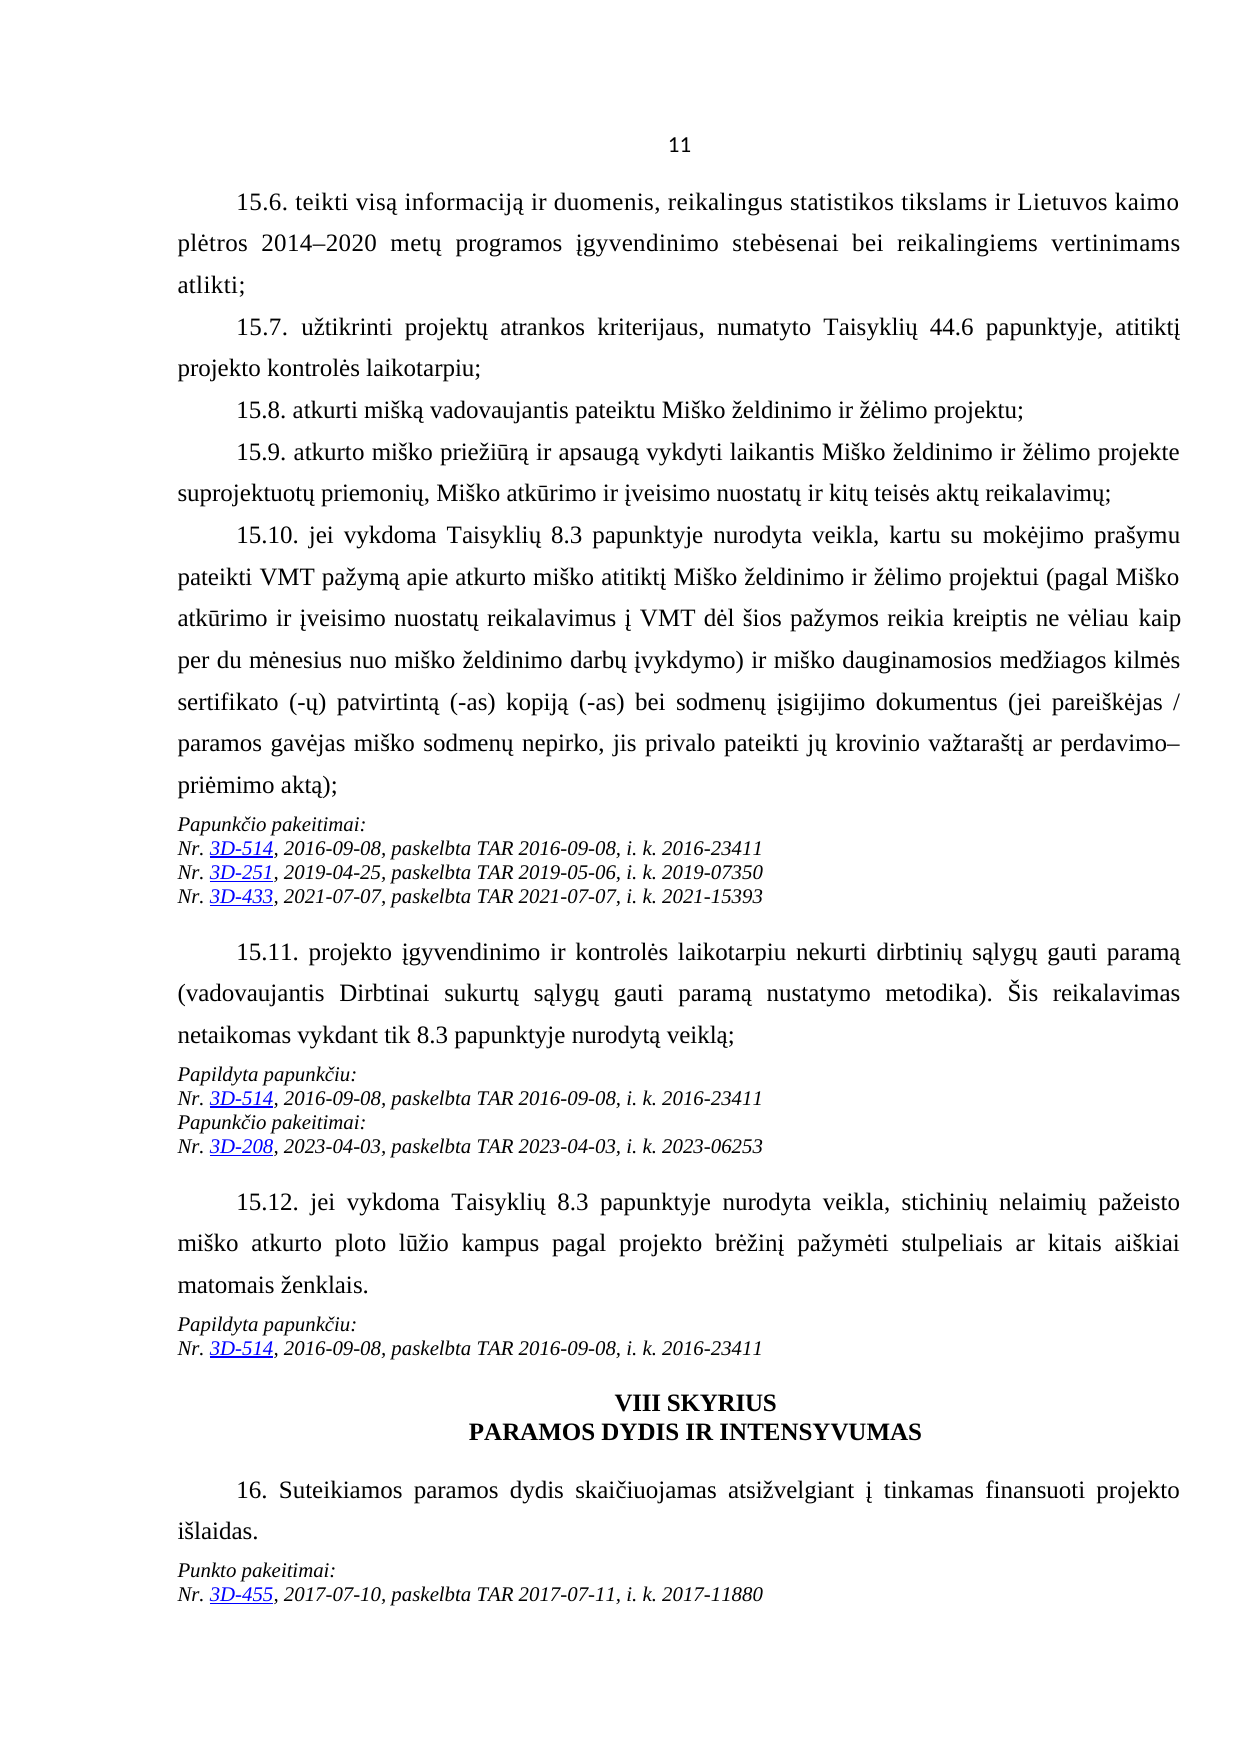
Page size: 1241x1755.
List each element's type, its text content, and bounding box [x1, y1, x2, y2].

text Nr. 3D-208, 2023-04-03, paskelbta TAR 2023-04-03, i. k. 2023-06253 [177, 1134, 1181, 1158]
text 15.6. teikti visą informaciją ir duomenis, reikalingus statistikos tikslams ir Lietuvos kaimo plėtros 2014–2020 metų programos įgyvendinimo stebėsenai bei reikalingiems vertinimams atlikti; [177, 187, 1181, 299]
text Papildyta papunkčiu: [177, 1312, 1181, 1336]
text 15.10. jei vykdoma Taisyklių 8.3 papunktyje nurodyta veikla, kartu su mokėjimo prašymu pateikti VMT pažymą apie atkurto miško atitiktį Miško želdinimo ir žėlimo projektui (pagal Miško atkūrimo ir įveisimo nuostatų reikalavimus į VMT dėl šios pažymos reikia kreiptis ne vėliau kaip per du mėnesius nuo miško želdinimo darbų įvykdymo) ir miško dauginamosios medžiagos kilmės sertifikato (-ų) patvirtintą (-as) kopiją (-as) bei sodmenų įsigijimo dokumentus (jei pareiškėjas / paramos gavėjas miško sodmenų nepirko, jis privalo pateikti jų krovinio važtaraštį ar perdavimo–priėmimo aktą); [177, 520, 1181, 799]
text Punkto pakeitimai: [177, 1558, 1181, 1582]
text 16. Suteikiamos paramos dydis skaičiuojamas atsižvelgiant į tinkamas finansuoti projekto išlaidas. [177, 1475, 1181, 1545]
text 15.7. užtikrinti projektų atrankos kriterijaus, numatyto Taisyklių 44.6 papunktyje, atitiktį projekto kontrolės laikotarpiu; [177, 312, 1181, 382]
text 15.11. projekto įgyvendinimo ir kontrolės laikotarpiu nekurti dirbtinių sąlygų gauti paramą (vadovaujantis Dirbtinai sukurtų sąlygų gauti paramą nustatymo metodika). Šis reikalavimas netaikomas vykdant tik 8.3 papunktyje nurodytą veiklą; [177, 937, 1181, 1049]
text 15.8. atkurti mišką vadovaujantis pateiktu Miško želdinimo ir žėlimo projektu; [177, 395, 1181, 424]
text Nr. 3D-455, 2017-07-10, paskelbta TAR 2017-07-11, i. k. 2017-11880 [177, 1582, 1181, 1606]
text Nr. 3D-433, 2021-07-07, paskelbta TAR 2021-07-07, i. k. 2021-15393 [177, 884, 1181, 908]
text Papunkčio pakeitimai: [177, 1110, 1181, 1134]
text VIII SKYRIUS [177, 1388, 1181, 1417]
text 15.9. atkurto miško priežiūrą ir apsaugą vykdyti laikantis Miško želdinimo ir žėlimo projekte suprojektuotų priemonių, Miško atkūrimo ir įveisimo nuostatų ir kitų teisės aktų reikalavimų; [177, 437, 1181, 507]
text Nr. 3D-514, 2016-09-08, paskelbta TAR 2016-09-08, i. k. 2016-23411 [177, 836, 1181, 860]
text PARAMOS DYDIS IR INTENSYVUMAS [177, 1417, 1181, 1446]
text Nr. 3D-514, 2016-09-08, paskelbta TAR 2016-09-08, i. k. 2016-23411 [177, 1086, 1181, 1110]
text 15.12. jei vykdoma Taisyklių 8.3 papunktyje nurodyta veikla, stichinių nelaimių pažeisto miško atkurto ploto lūžio kampus pagal projekto brėžinį pažymėti stulpeliais ar kitais aiškiai matomais ženklais. [177, 1187, 1181, 1299]
text Papildyta papunkčiu: [177, 1062, 1181, 1086]
text Nr. 3D-514, 2016-09-08, paskelbta TAR 2016-09-08, i. k. 2016-23411 [177, 1336, 1181, 1360]
text Nr. 3D-251, 2019-04-25, paskelbta TAR 2019-05-06, i. k. 2019-07350 [177, 860, 1181, 884]
text Papunkčio pakeitimai: [177, 812, 1181, 836]
